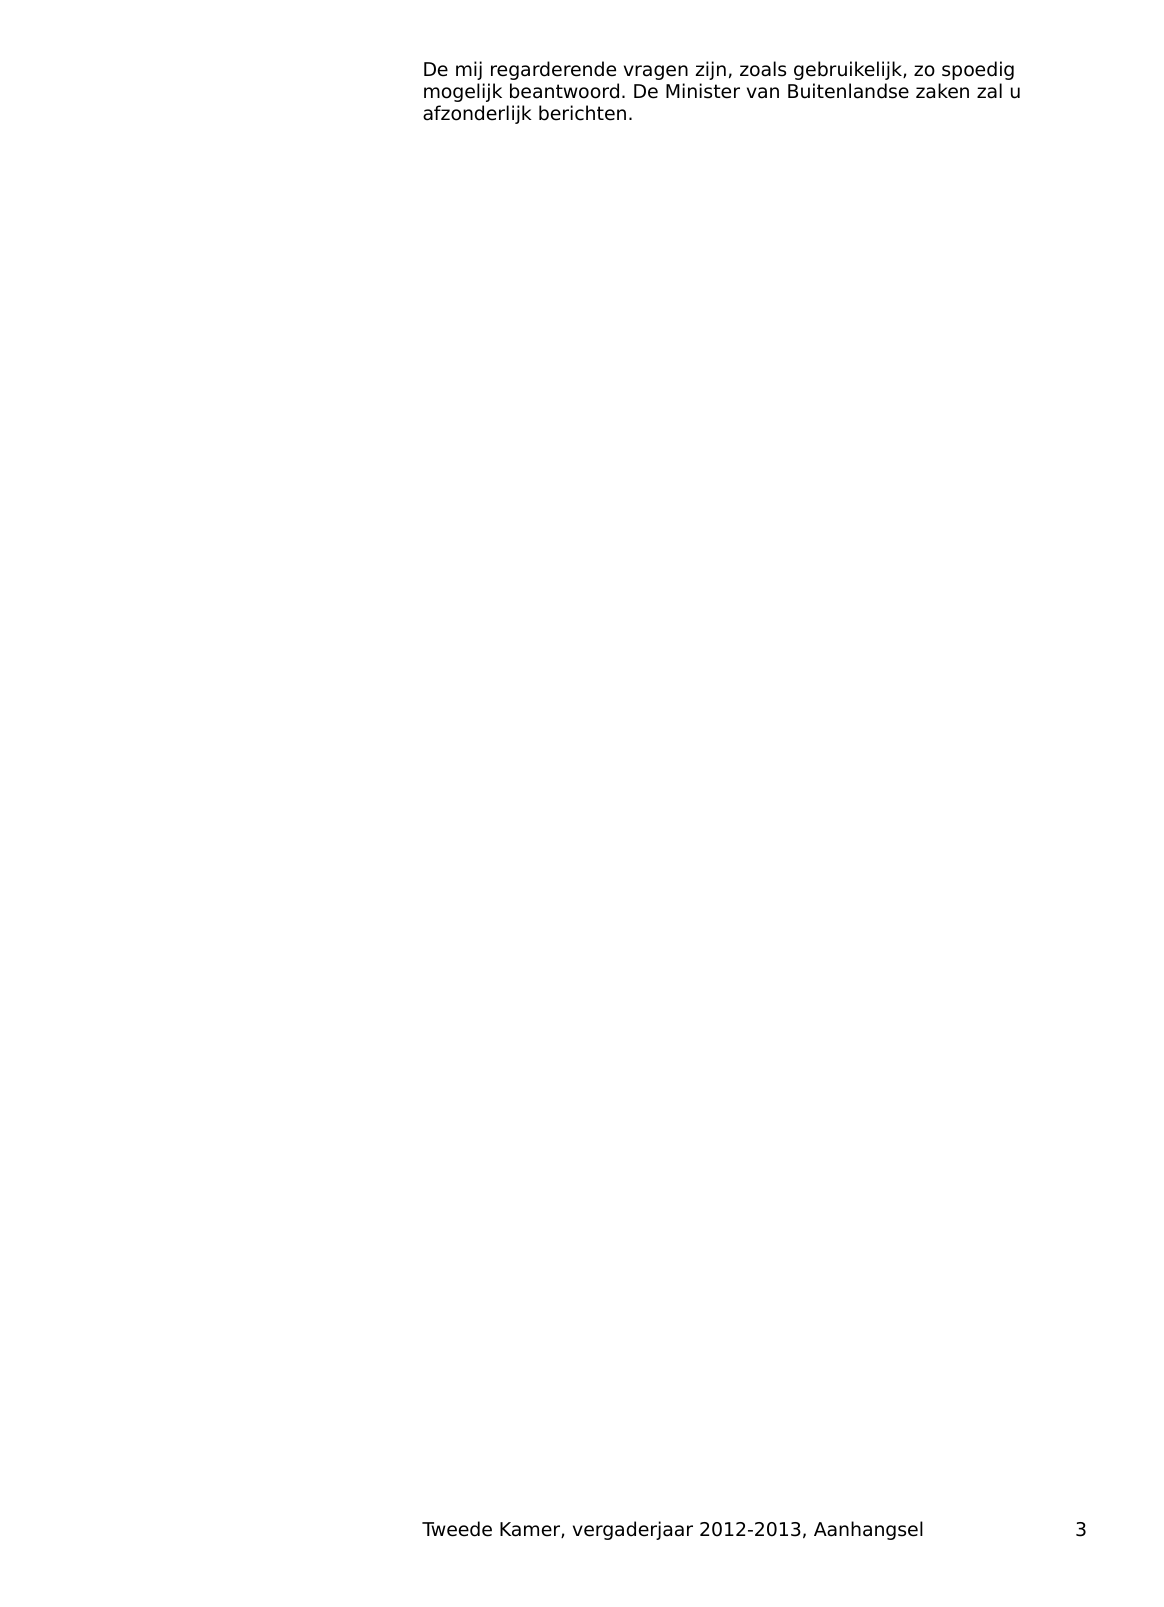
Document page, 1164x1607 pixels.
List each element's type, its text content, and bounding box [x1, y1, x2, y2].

text De mij regarderende vragen zijn, zoals gebruikelijk, zo spoedig mogelijk beantwoord. De Minister van Buitenlandse zaken zal u afzonderlijk berichten. [422, 59, 1087, 125]
